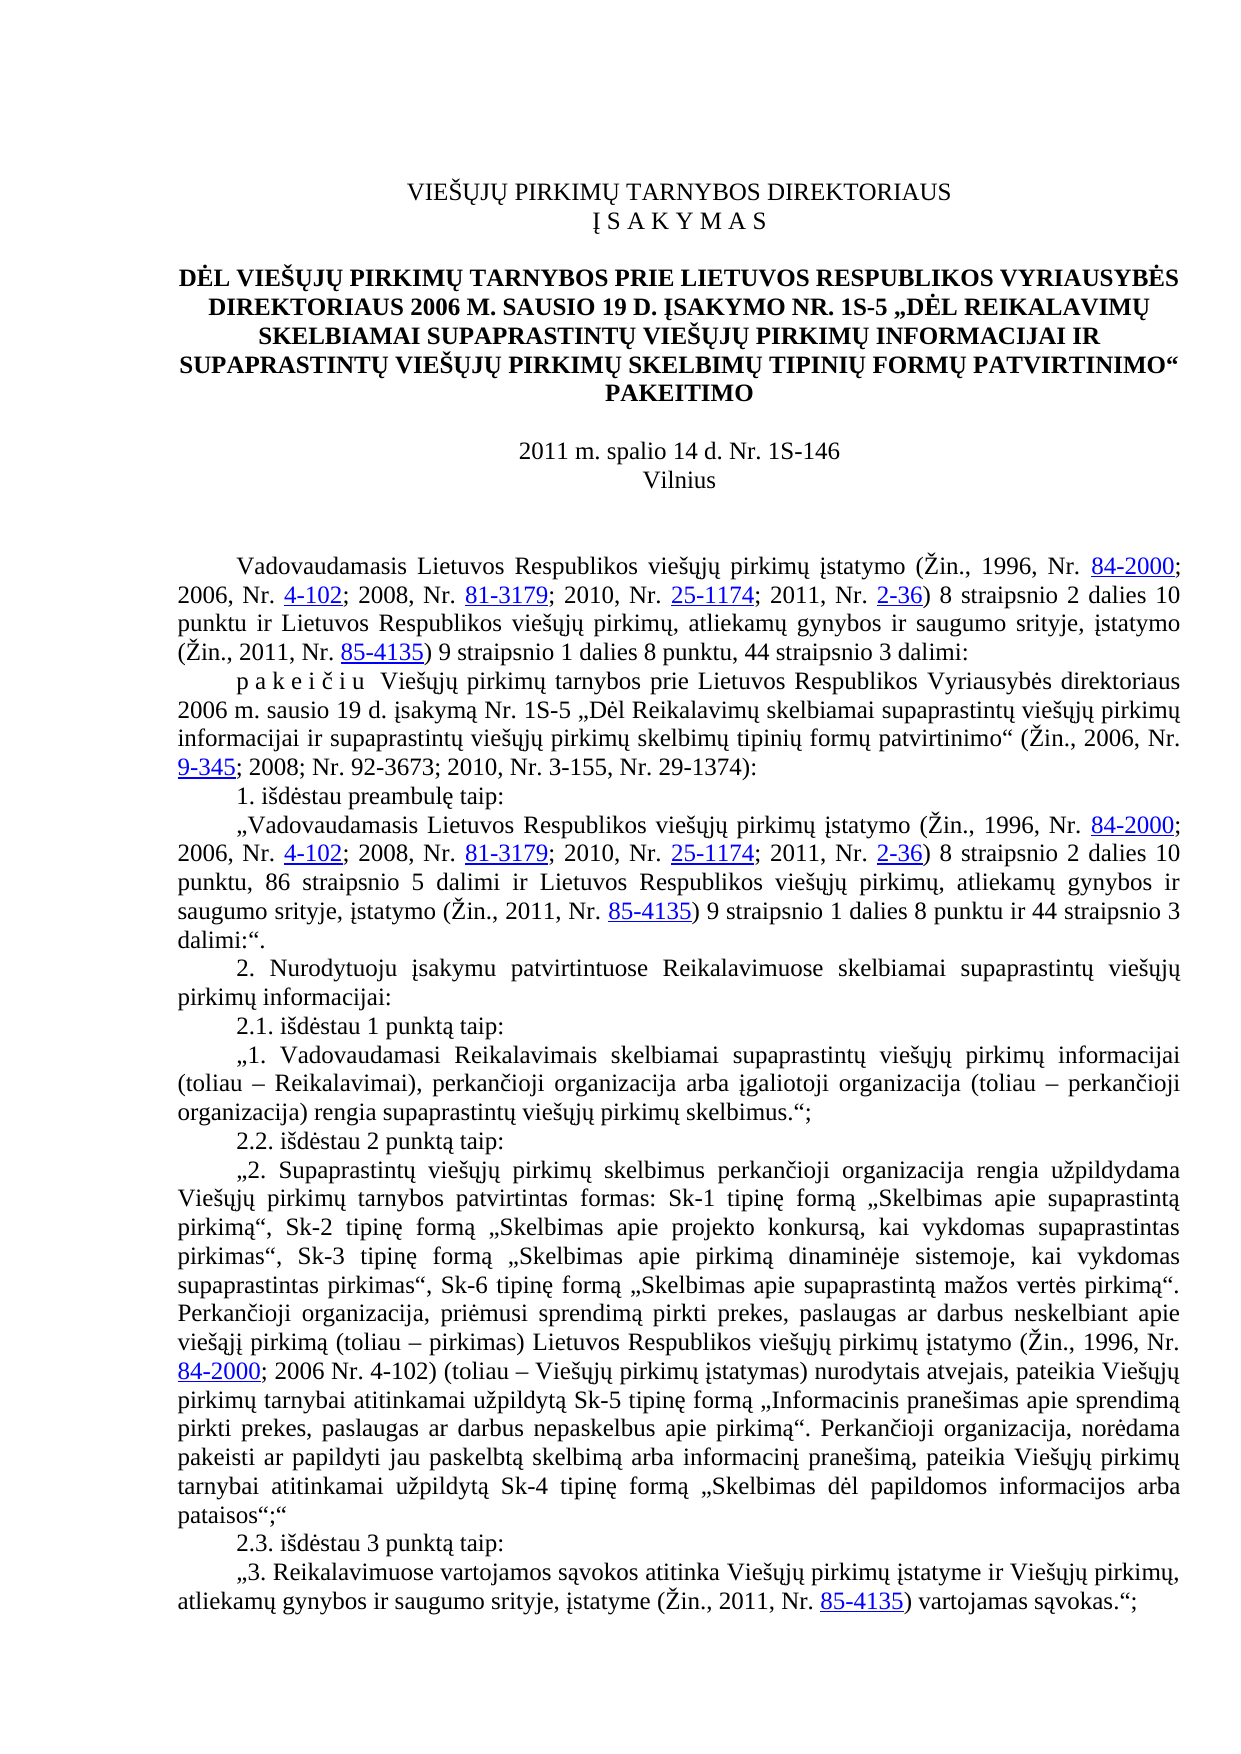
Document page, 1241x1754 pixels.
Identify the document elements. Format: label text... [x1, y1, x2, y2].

text pakeičiu Viešųjų pirkimų tarnybos prie Lietuvos Respublikos Vyriausybės direktoriaus 2006 m. sausio 19 d. įsakymą Nr. 1S-5 „Dėl Reikalavimų skelbiamai supaprastintų viešųjų pirkimų informacijai ir supaprastintų viešųjų pirkimų skelbimų tipinių formų patvirtinimo“ (Žin., 2006, Nr. 9-345; 2008; Nr. 92-3673; 2010, Nr. 3-155, Nr. 29-1374): [177, 666, 1181, 781]
text VIEŠŲJŲ PIRKIMŲ TARNYBOS DIREKTORIAUS [177, 177, 1181, 206]
text DĖL VIEŠŲJŲ PIRKIMŲ TARNYBOS PRIE LIETUVOS RESPUBLIKOS VYRIAUSYBĖS DIREKTORIAUS 2006 M. SAUSIO 19 D. ĮSAKYMO NR. 1S-5 „DĖL REIKALAVIMŲ SKELBIAMAI SUPAPRASTINTŲ VIEŠŲJŲ PIRKIMŲ INFORMACIJAI IR SUPAPRASTINTŲ VIEŠŲJŲ PIRKIMŲ SKELBIMŲ TIPINIŲ FORMŲ PATVIRTINIMO“ PAKEITIMO [177, 263, 1181, 407]
text „Vadovaudamasis Lietuvos Respublikos viešųjų pirkimų įstatymo (Žin., 1996, Nr. 84-2000; 2006, Nr. 4-102; 2008, Nr. 81-3179; 2010, Nr. 25-1174; 2011, Nr. 2-36) 8 straipsnio 2 dalies 10 punktu, 86 straipsnio 5 dalimi ir Lietuvos Respublikos viešųjų pirkimų, atliekamų gynybos ir saugumo srityje, įstatymo (Žin., 2011, Nr. 85-4135) 9 straipsnio 1 dalies 8 punktu ir 44 straipsnio 3 dalimi:“. [177, 810, 1181, 953]
text „2. Supaprastintų viešųjų pirkimų skelbimus perkančioji organizacija rengia užpildydama Viešųjų pirkimų tarnybos patvirtintas formas: Sk-1 tipinę formą „Skelbimas apie supaprastintą pirkimą“, Sk-2 tipinę formą „Skelbimas apie projekto konkursą, kai vykdomas supaprastintas pirkimas“, Sk-3 tipinę formą „Skelbimas apie pirkimą dinaminėje sistemoje, kai vykdomas supaprastintas pirkimas“, Sk-6 tipinę formą „Skelbimas apie supaprastintą mažos vertės pirkimą“. Perkančioji organizacija, priėmusi sprendimą pirkti prekes, paslaugas ar darbus neskelbiant apie viešąjį pirkimą (toliau – pirkimas) Lietuvos Respublikos viešųjų pirkimų įstatymo (Žin., 1996, Nr. 84-2000; 2006 Nr. 4-102) (toliau – Viešųjų pirkimų įstatymas) nurodytais atvejais, pateikia Viešųjų pirkimų tarnybai atitinkamai užpildytą Sk-5 tipinę formą „Informacinis pranešimas apie sprendimą pirkti prekes, paslaugas ar darbus nepaskelbus apie pirkimą“. Perkančioji organizacija, norėdama pakeisti ar papildyti jau paskelbtą skelbimą arba informacinį pranešimą, pateikia Viešųjų pirkimų tarnybai atitinkamai užpildytą Sk-4 tipinę formą „Skelbimas dėl papildomos informacijos arba pataisos“;“ [177, 1155, 1181, 1528]
text Vilnius [177, 465, 1181, 493]
text ĮSAKYMAS [177, 206, 1181, 235]
text 2.1. išdėstau 1 punktą taip: [177, 1011, 1181, 1040]
text 2. Nurodytuoju įsakymu patvirtintuose Reikalavimuose skelbiamai supaprastintų viešųjų pirkimų informacijai: [177, 953, 1181, 1011]
text Vadovaudamasis Lietuvos Respublikos viešųjų pirkimų įstatymo (Žin., 1996, Nr. 84-2000; 2006, Nr. 4-102; 2008, Nr. 81-3179; 2010, Nr. 25-1174; 2011, Nr. 2-36) 8 straipsnio 2 dalies 10 punktu ir Lietuvos Respublikos viešųjų pirkimų, atliekamų gynybos ir saugumo srityje, įstatymo (Žin., 2011, Nr. 85-4135) 9 straipsnio 1 dalies 8 punktu, 44 straipsnio 3 dalimi: [177, 551, 1181, 666]
text 2011 m. spalio 14 d. Nr. 1S-146 [177, 436, 1181, 465]
text „3. Reikalavimuose vartojamos sąvokos atitinka Viešųjų pirkimų įstatyme ir Viešųjų pirkimų, atliekamų gynybos ir saugumo srityje, įstatyme (Žin., 2011, Nr. 85-4135) vartojamas sąvokas.“; [177, 1557, 1181, 1615]
text 2.3. išdėstau 3 punktą taip: [177, 1528, 1181, 1557]
text 1. išdėstau preambulę taip: [177, 781, 1181, 810]
text 2.2. išdėstau 2 punktą taip: [177, 1126, 1181, 1155]
text „1. Vadovaudamasi Reikalavimais skelbiamai supaprastintų viešųjų pirkimų informacijai (toliau – Reikalavimai), perkančioji organizacija arba įgaliotoji organizacija (toliau – perkančioji organizacija) rengia supaprastintų viešųjų pirkimų skelbimus.“; [177, 1040, 1181, 1126]
